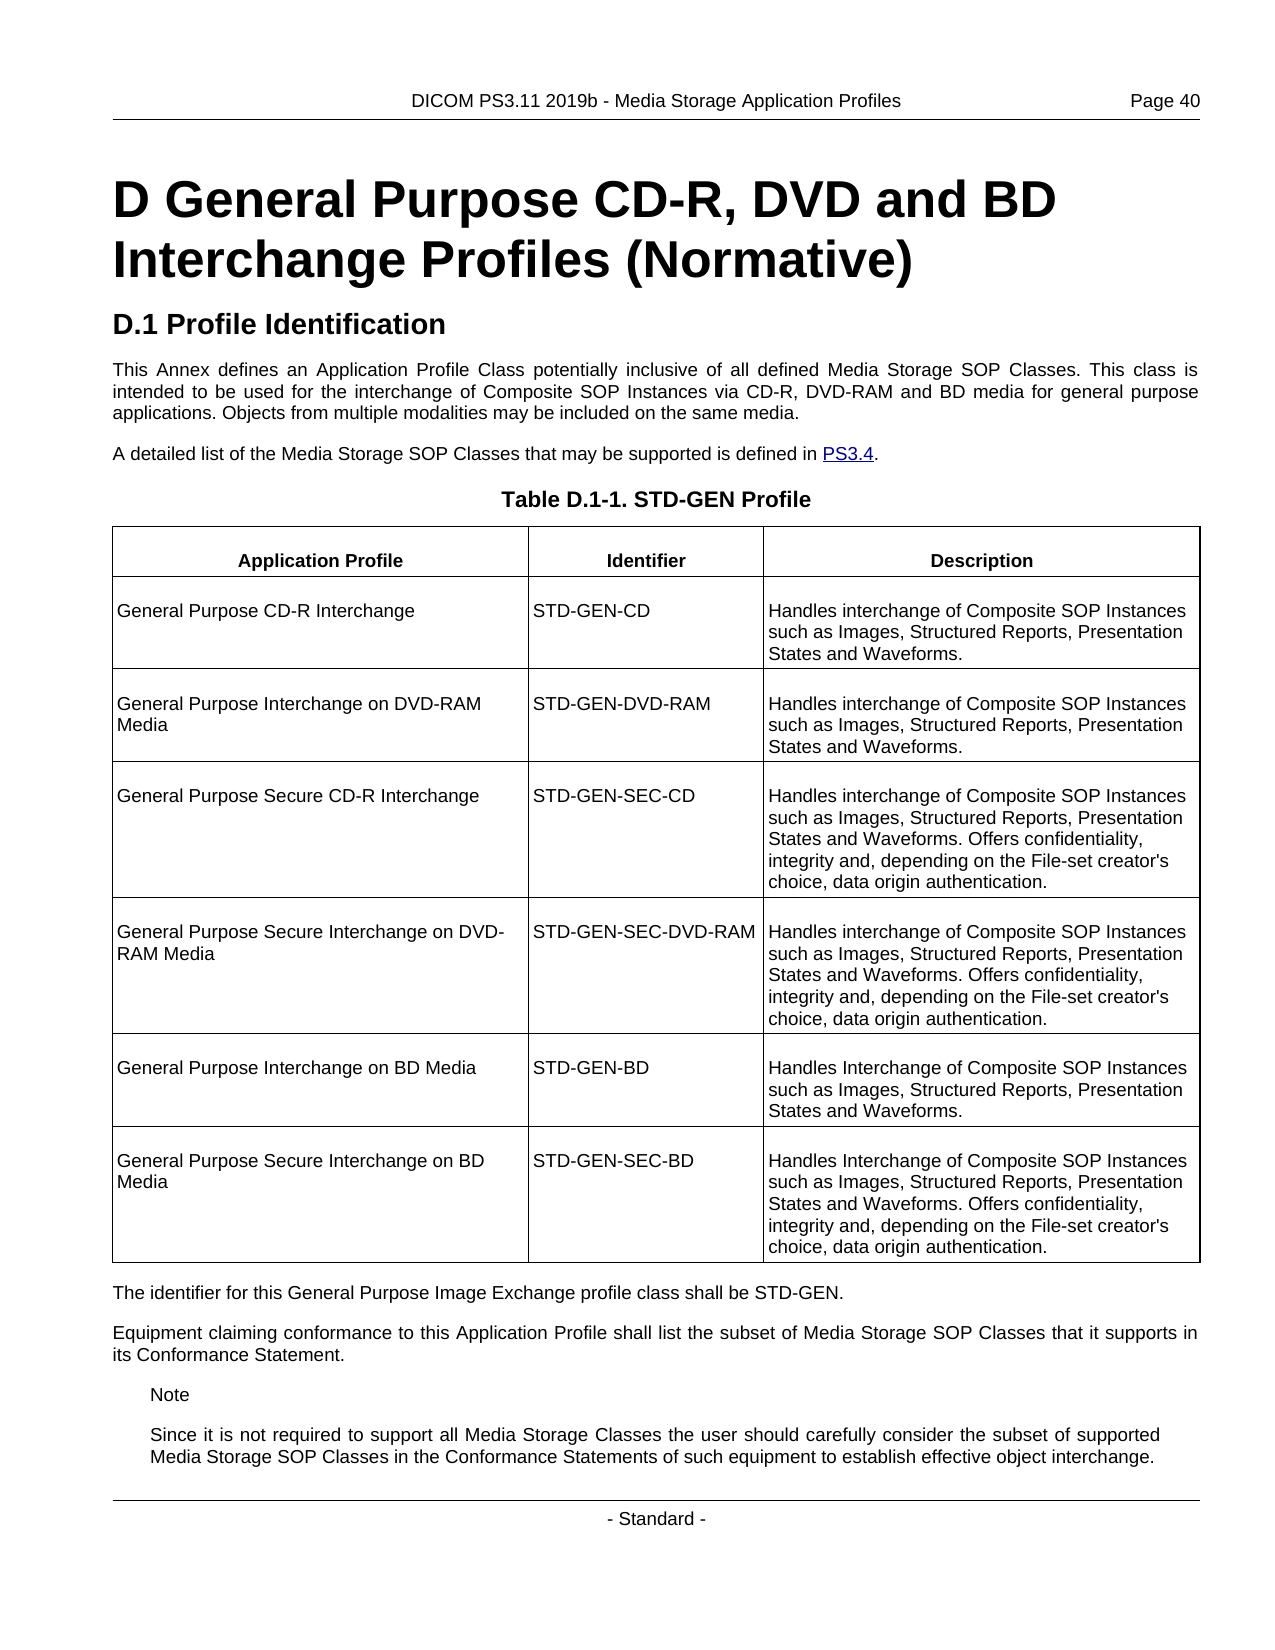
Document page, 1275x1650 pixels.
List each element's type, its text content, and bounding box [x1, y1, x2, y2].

table_cell General Purpose CD-R Interchange [113, 577, 528, 668]
text Note [150, 1384, 1162, 1405]
table_cell Handles Interchange of Composite SOP Instances such as Images, Structured Reports, Presentation States and Waveforms. Offers confidentiality, integrity and, depending on the File-set creator's choice, data origin authentication. [764, 1127, 1199, 1262]
table_cell Handles Interchange of Composite SOP Instances such as Images, Structured Reports, Presentation States and Waveforms. [764, 1034, 1199, 1126]
table_header Description [764, 527, 1199, 576]
text D.1 Profile Identification [112, 307, 1200, 340]
table_cell General Purpose Interchange on DVD-RAM Media [113, 669, 528, 761]
table_cell General Purpose Secure Interchange on DVD-RAM Media [113, 898, 528, 1033]
text Equipment claiming conformance to this Application Profile shall list the subset of Media Storage SOP Classes that it supports in its Conformance Statement. [112, 1322, 1200, 1365]
text A detailed list of the Media Storage SOP Classes that may be supported is defined in PS3.4. [112, 442, 1200, 464]
table_cell STD-GEN-BD [529, 1034, 763, 1126]
table_cell General Purpose Interchange on BD Media [113, 1034, 528, 1126]
table_cell STD-GEN-SEC-DVD-RAM [529, 898, 763, 1033]
table_cell STD-GEN-SEC-BD [529, 1127, 763, 1262]
table_cell General Purpose Secure Interchange on BD Media [113, 1127, 528, 1262]
text Since it is not required to support all Media Storage Classes the user should carefully consider the subset of supported Media Storage SOP Classes in the Conformance Statements of such equipment to establish effective object interchange. [150, 1424, 1162, 1467]
table_header Identifier [529, 527, 763, 576]
table_header Application Profile [113, 527, 528, 576]
table_cell STD-GEN-DVD-RAM [529, 669, 763, 761]
table_cell STD-GEN-CD [529, 577, 763, 668]
table_cell Handles interchange of Composite SOP Instances such as Images, Structured Reports, Presentation States and Waveforms. Offers confidentiality, integrity and, depending on the File-set creator's choice, data origin authentication. [764, 762, 1199, 897]
text This Annex defines an Application Profile Class potentially inclusive of all defined Media Storage SOP Classes. This class is intended to be used for the interchange of Composite SOP Instances via CD-R, DVD-RAM and BD media for general purpose applications. Objects from multiple modalities may be included on the same media. [112, 359, 1200, 424]
text Table D.1-1. STD-GEN Profile [112, 486, 1200, 512]
table_cell Handles interchange of Composite SOP Instances such as Images, Structured Reports, Presentation States and Waveforms. [764, 669, 1199, 761]
table_cell STD-GEN-SEC-CD [529, 762, 763, 897]
text D General Purpose CD-R, DVD and BD Interchange Profiles (Normative) [112, 169, 1200, 288]
table_cell Handles interchange of Composite SOP Instances such as Images, Structured Reports, Presentation States and Waveforms. [764, 577, 1199, 668]
text The identifier for this General Purpose Image Exchange profile class shall be STD-GEN. [112, 1282, 1200, 1303]
table_cell Handles interchange of Composite SOP Instances such as Images, Structured Reports, Presentation States and Waveforms. Offers confidentiality, integrity and, depending on the File-set creator's choice, data origin authentication. [764, 898, 1199, 1033]
table_cell General Purpose Secure CD-R Interchange [113, 762, 528, 897]
